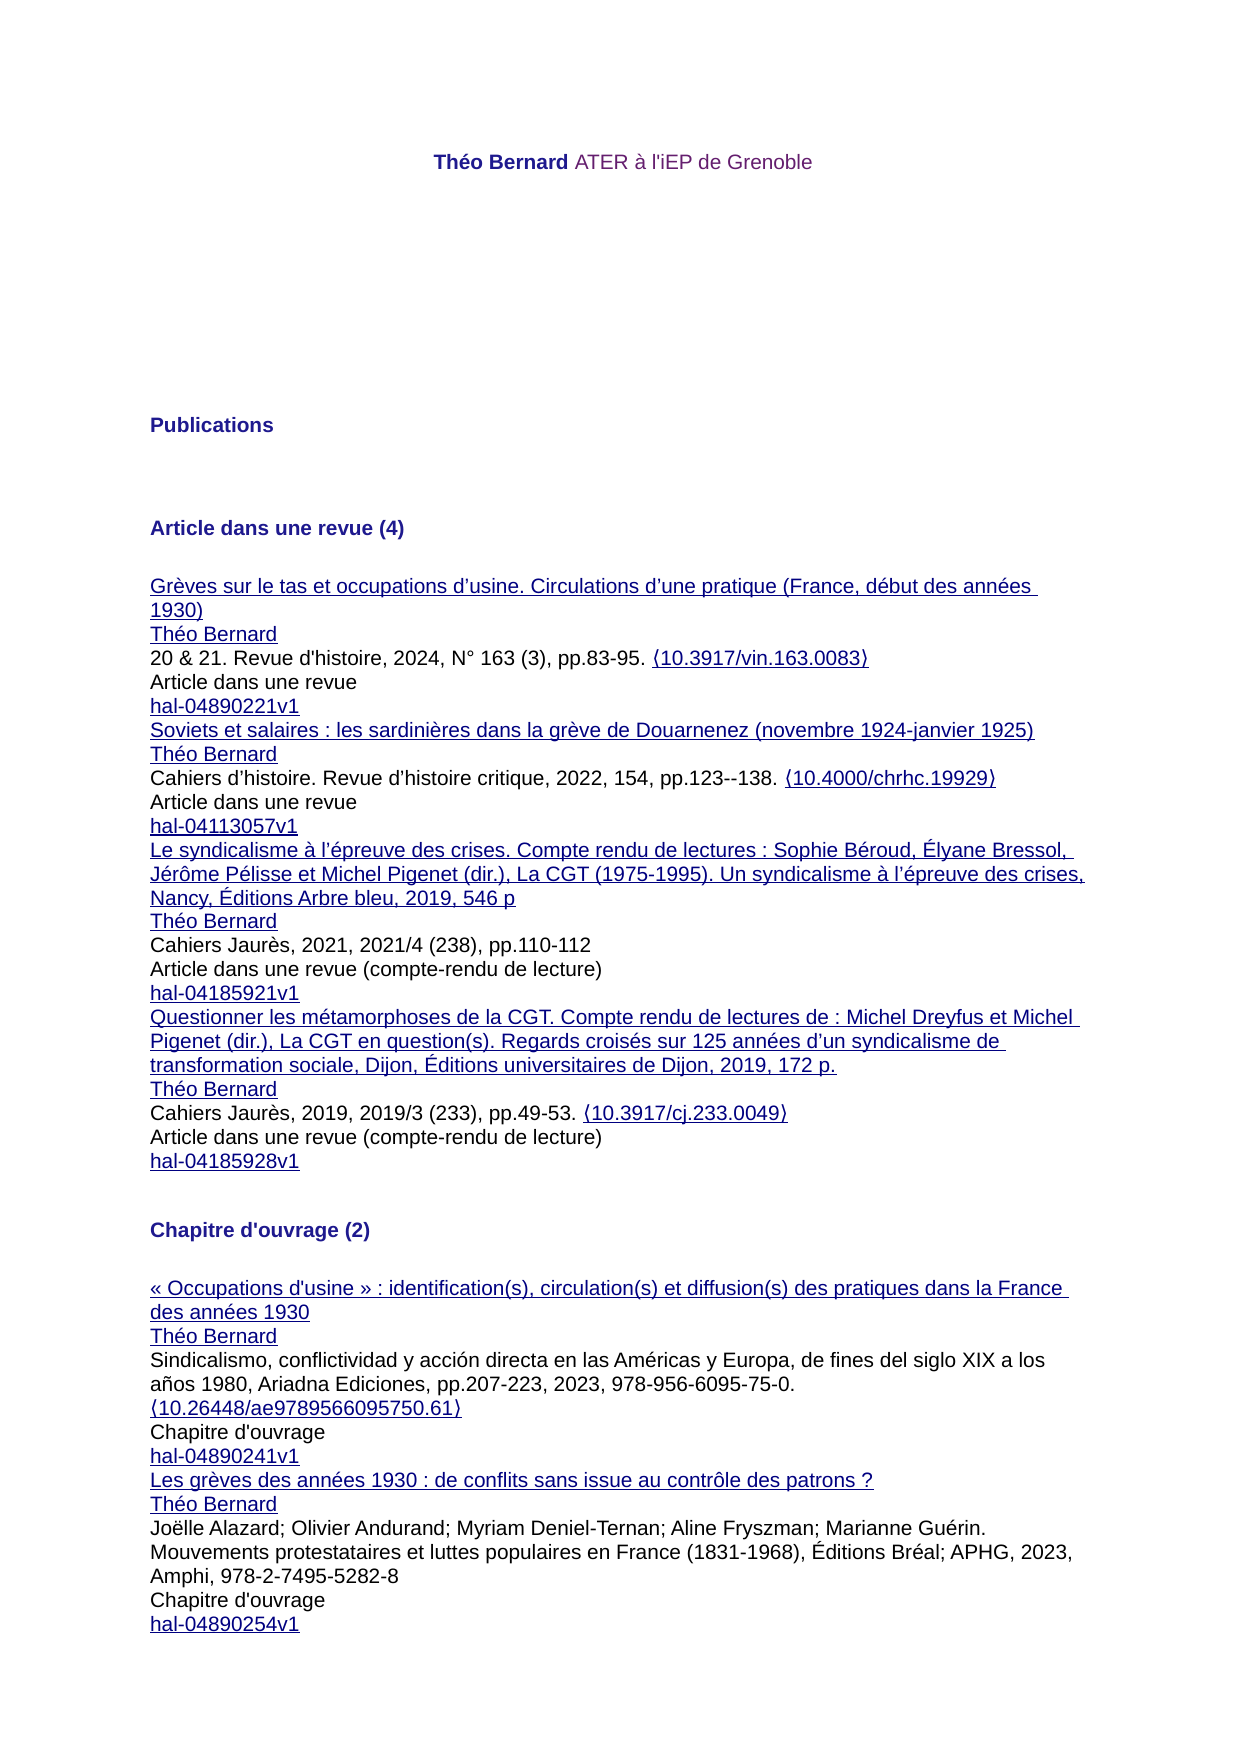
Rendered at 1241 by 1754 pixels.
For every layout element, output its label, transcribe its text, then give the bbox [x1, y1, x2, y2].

table_cell Questionner les métamorphoses de la CGT. Compte rendu de lectures de : Michel Dreyfus et Michel Pigenet (dir.), La CGT en question(s). Regards croisés sur 125 années d’un syndicalisme de transformation sociale, Dijon, Éditions universitaires de Dijon, 2019, 172 p. Théo Bernard Cahiers Jaurès, 2019, 2019/3 (233), pp.49-53. ⟨10.3917/cj.233.0049⟩ Article dans une revue (compte-rendu de lecture) hal-04185928v1 [150, 1005, 1090, 1173]
subtitle Article dans une revue (4) [150, 516, 1090, 539]
table_cell Le syndicalisme à l’épreuve des crises. Compte rendu de lectures : Sophie Béroud, Élyane Bressol, Jérôme Pélisse et Michel Pigenet (dir.), La CGT (1975-1995). Un syndicalisme à l’épreuve des crises, Nancy, Éditions Arbre bleu, 2019, 546 p Théo Bernard Cahiers Jaurès, 2021, 2021/4 (238), pp.110-112 Article dans une revue (compte-rendu de lecture) hal-04185921v1 [150, 838, 1090, 1005]
table_header Grèves sur le tas et occupations d’usine. Circulations d’une pratique (France, début des années 1930) Théo Bernard 20 & 21. Revue d'histoire, 2024, N° 163 (3), pp.83-95. ⟨10.3917/vin.163.0083⟩ Article dans une revue hal-04890221v1 [150, 574, 1090, 718]
subtitle Chapitre d'ouvrage (2) [150, 1218, 1090, 1242]
subtitle Publications [150, 412, 1090, 436]
subtitle Théo Bernard ATER à l'iEP de Grenoble [150, 150, 1090, 174]
table_cell Les grèves des années 1930 : de conflits sans issue au contrôle des patrons ? Théo Bernard Joëlle Alazard; Olivier Andurand; Myriam Deniel-Ternan; Aline Fryszman; Marianne Guérin. Mouvements protestataires et luttes populaires en France (1831-1968), Éditions Bréal; APHG, 2023, Amphi, 978-2-7495-5282-8 Chapitre d'ouvrage hal-04890254v1 [150, 1468, 1090, 1635]
table_cell Soviets et salaires : les sardinières dans la grève de Douarnenez (novembre 1924-janvier 1925) Théo Bernard Cahiers d’histoire. Revue d’histoire critique, 2022, 154, pp.123--138. ⟨10.4000/chrhc.19929⟩ Article dans une revue hal-04113057v1 [150, 718, 1090, 837]
table_header « Occupations d'usine » : identification(s), circulation(s) et diffusion(s) des pratiques dans la France des années 1930 Théo Bernard Sindicalismo, conflictividad y acción directa en las Américas y Europa, de fines del siglo XIX a los años 1980, Ariadna Ediciones, pp.207-223, 2023, 978-956-6095-75-0. ⟨10.26448/ae9789566095750.61⟩ Chapitre d'ouvrage hal-04890241v1 [150, 1276, 1090, 1468]
